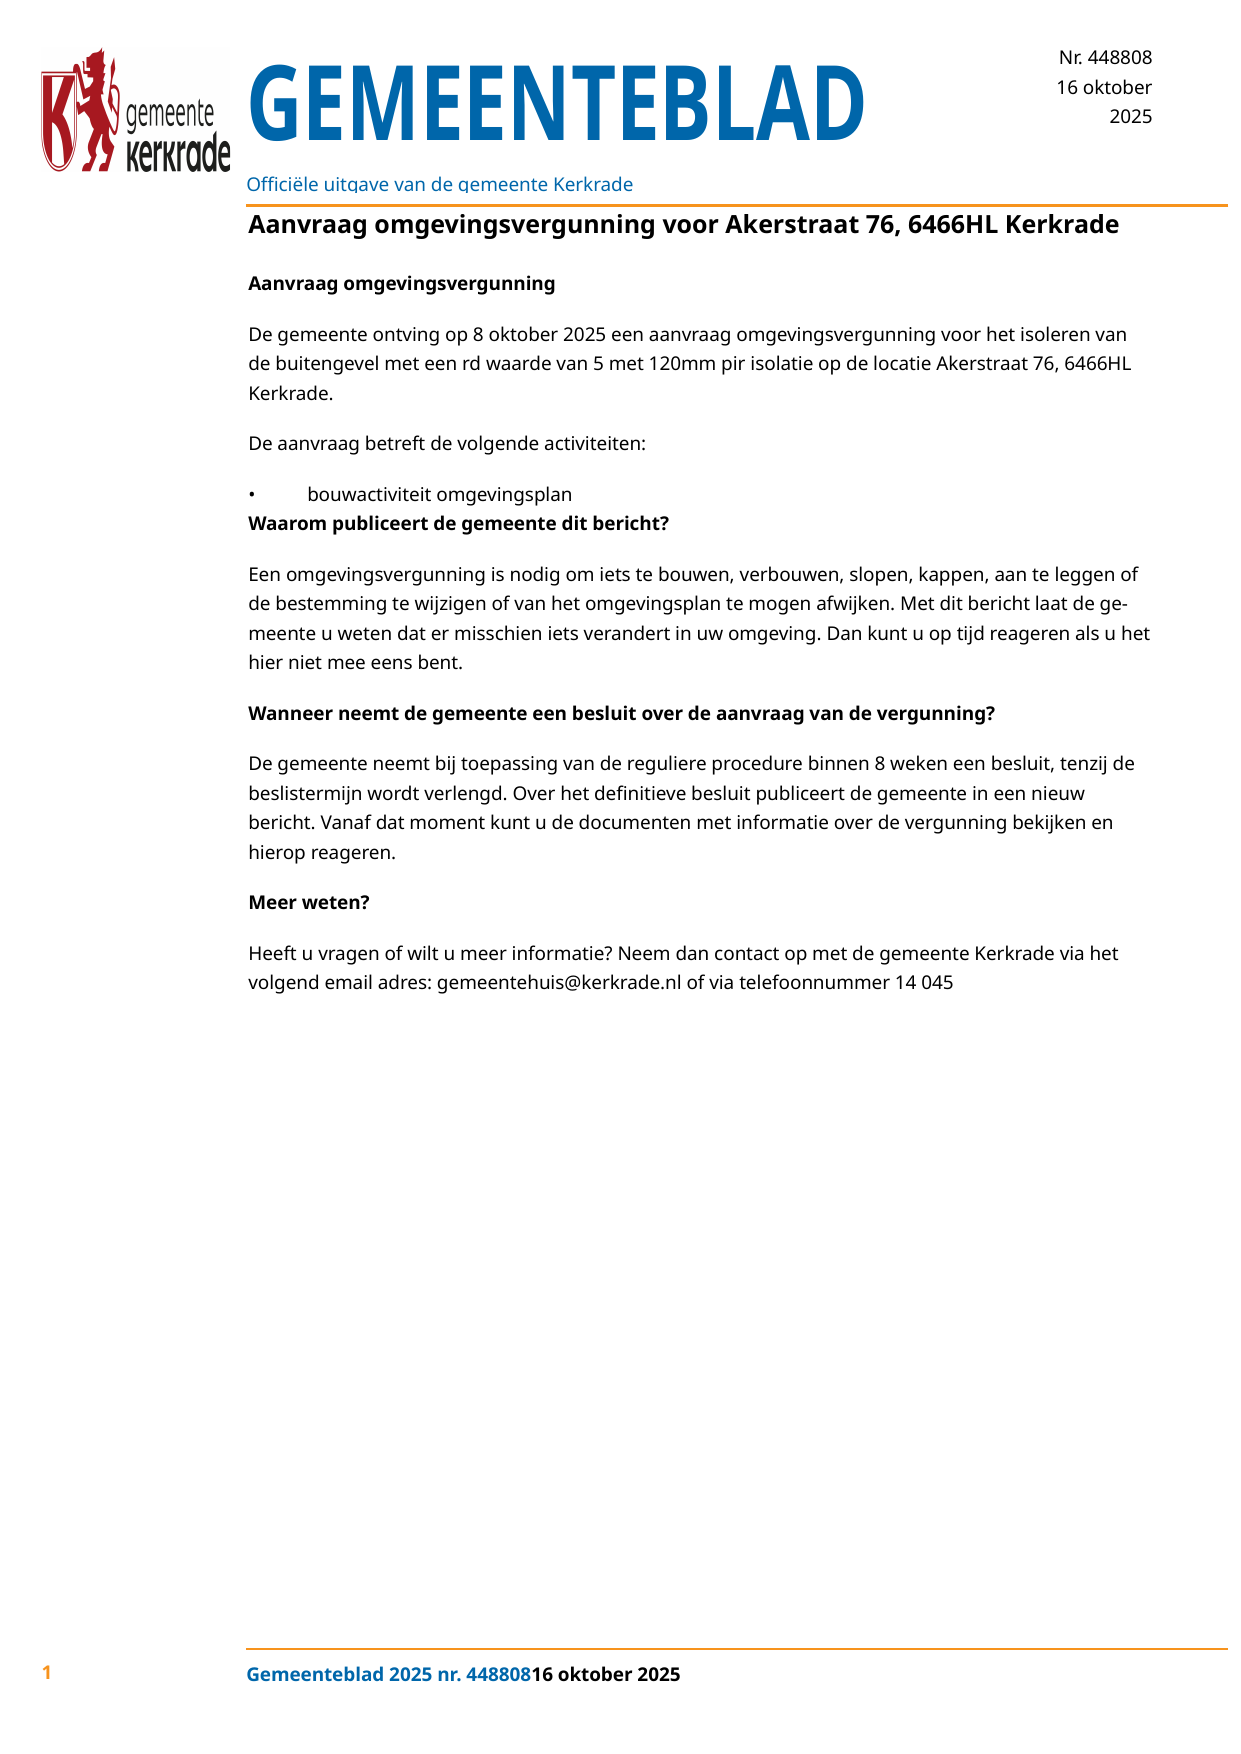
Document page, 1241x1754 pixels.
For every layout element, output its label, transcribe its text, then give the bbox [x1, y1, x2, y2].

text Aanvraag omgevingsvergunning voor Akerstraat 76, 6466HL Kerkrade [248, 207, 1152, 241]
picture [41, 47, 231, 172]
text Meer weten? [248, 889, 1152, 915]
text Heeft u vragen of wilt u meer informatie? Neem dan contact op met de gemeente Kerkrade via het volgend email adres: gemeentehuis@kerkrade.nl of via telefoonnummer 14 045 [248, 940, 1152, 995]
text De gemeente ontving op 8 oktober 2025 een aanvraag omgevingsvergunning voor het isoleren van de buitengevel met een rd waarde van 5 met 120mm pir isolatie op de locatie Akerstraat 76, 6466HL Kerkrade. [248, 321, 1152, 406]
text De aanvraag betreft de volgende activiteiten: [248, 430, 1152, 456]
text De gemeente neemt bij toepassing van de reguliere procedure binnen 8 weken een besluit, tenzij de beslistermijn wordt verlengd. Over het definitieve besluit publiceert de gemeente in een nieuw bericht. Vanaf dat moment kunt u de documenten met informatie over de vergunning bekijken en hierop reageren. [248, 750, 1152, 865]
text Aanvraag omgevingsvergunning [248, 270, 1152, 296]
list bouwactiviteit omgevingsplan [248, 481, 1152, 506]
text Wanneer neemt de gemeente een besluit over de aanvraag van de vergunning? [248, 700, 1152, 726]
text Een omgevingsvergunning is nodig om iets te bouwen, verbouwen, slopen, kappen, aan te leggen of de bestemming te wijzigen of van het omgevingsplan te mogen afwijken. Met dit bericht laat de ge- meente u weten dat er misschien iets verandert in uw omgeving. Dan kunt u op tijd reageren als u het hier niet mee eens bent. [248, 561, 1152, 675]
text Waarom publiceert de gemeente dit bericht? [248, 510, 1152, 536]
